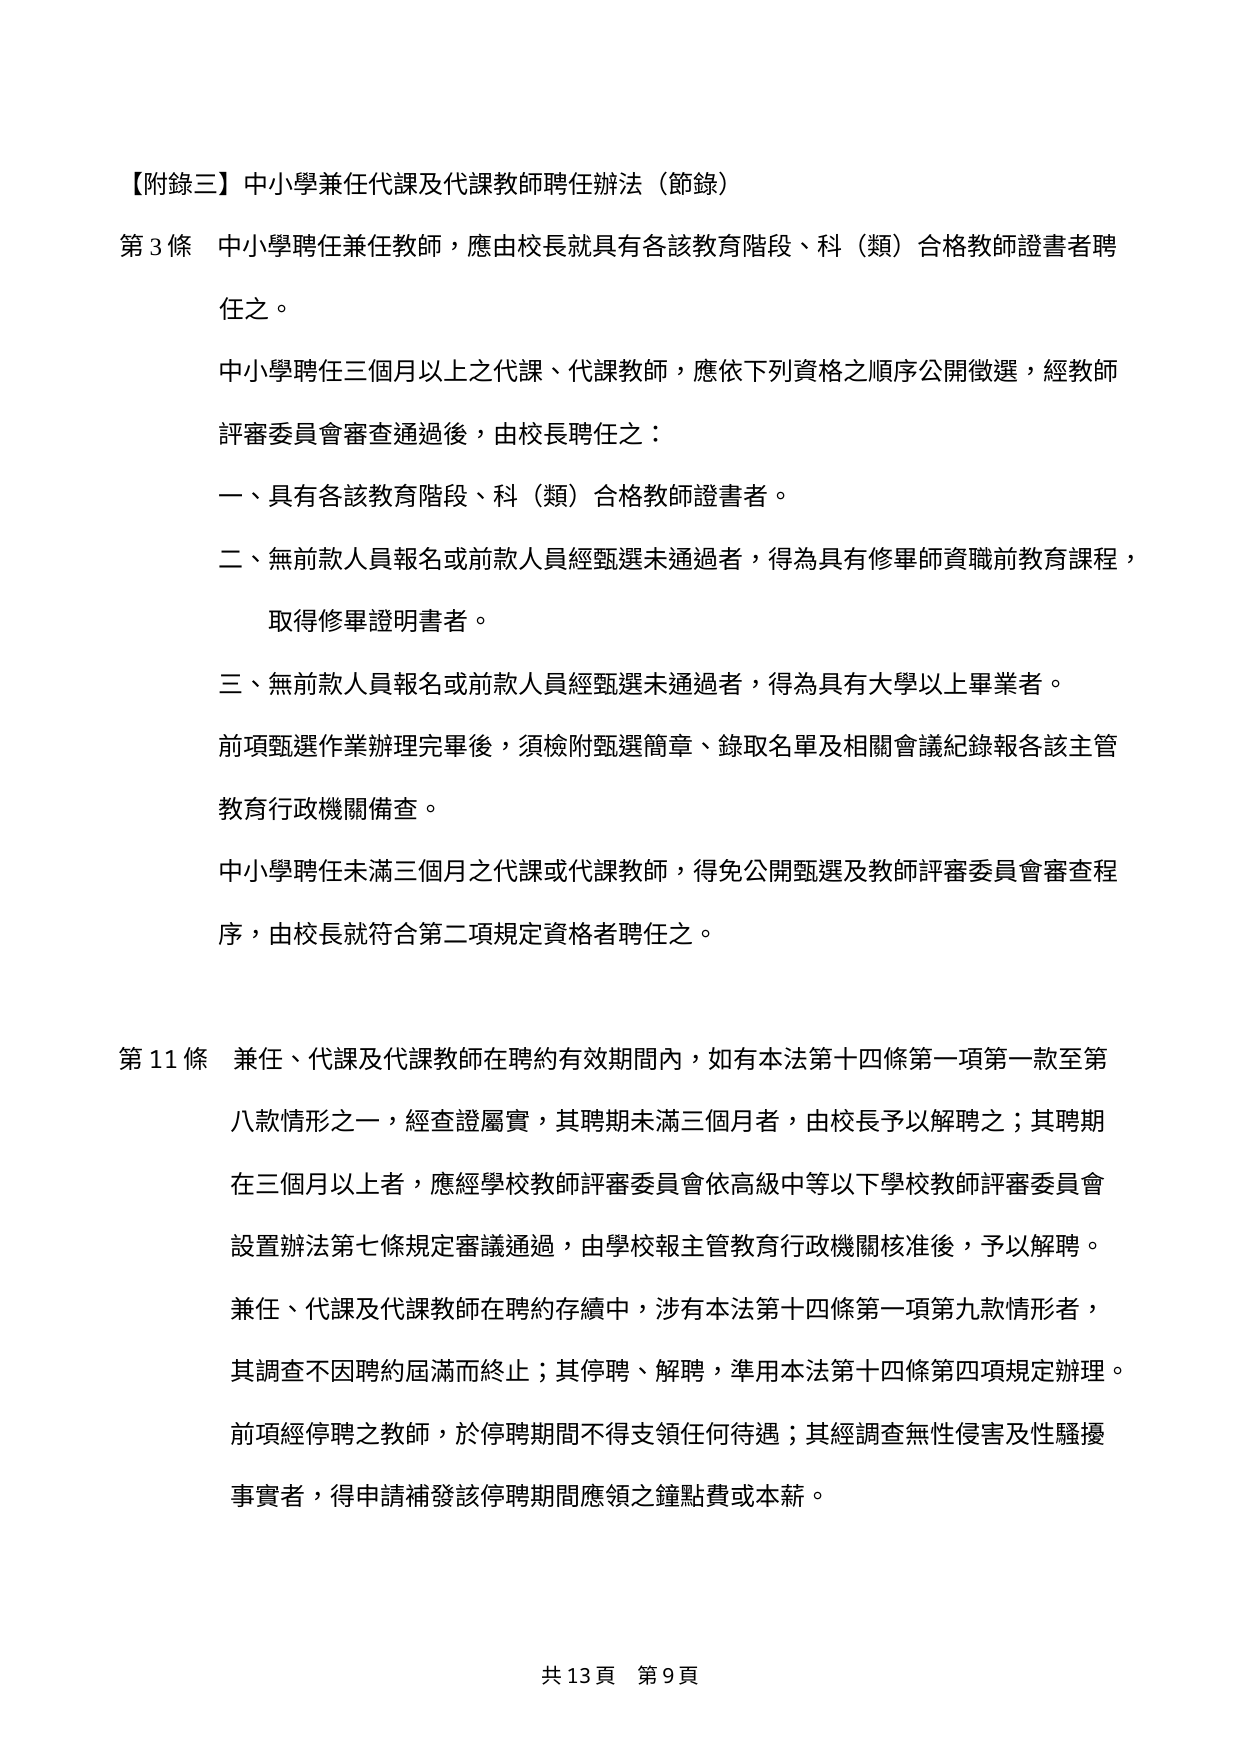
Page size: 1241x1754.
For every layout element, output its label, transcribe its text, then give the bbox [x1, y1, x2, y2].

text 三、無前款人員報名或前款人員經甄選未通過者，得為具有大學以上畢業者。 [118, 641, 1122, 703]
text 第11條 兼任、代課及代課教師在聘約有效期間內，如有本法第十四條第一項第一款至第八款情形之一，經查證屬實，其聘期未滿三個月者，由校長予以解聘之；其聘期在三個月以上者，應經學校教師評審委員會依高級中等以下學校教師評審委員會設置辦法第七條規定審議通過，由學校報主管教育行政機關核准後，予以解聘。 [118, 1016, 1122, 1266]
text 中小學聘任未滿三個月之代課或代課教師，得免公開甄選及教師評審委員會審查程序，由校長就符合第二項規定資格者聘任之。 [218, 828, 1122, 953]
text 前項甄選作業辦理完畢後，須檢附甄選簡章、錄取名單及相關會議紀錄報各該主管教育行政機關備查。 [218, 703, 1122, 828]
text 前項經停聘之教師，於停聘期間不得支領任何待遇；其經調查無性侵害及性騷擾事實者，得申請補發該停聘期間應領之鐘點費或本薪。 [231, 1391, 1122, 1516]
text 第3條 中小學聘任兼任教師，應由校長就具有各該教育階段、科（類）合格教師證書者聘任之。 [119, 203, 1122, 328]
text 兼任、代課及代課教師在聘約存續中，涉有本法第十四條第一項第九款情形者，其調查不因聘約屆滿而終止；其停聘、解聘，準用本法第十四條第四項規定辦理。 [231, 1266, 1122, 1391]
text 【附錄三】中小學兼任代課及代課教師聘任辦法（節錄） [118, 141, 1122, 203]
text 中小學聘任三個月以上之代課、代課教師，應依下列資格之順序公開徵選，經教師評審委員會審查通過後，由校長聘任之： [218, 328, 1122, 453]
text 一、具有各該教育階段、科（類）合格教師證書者。 [118, 453, 1122, 516]
text 二、無前款人員報名或前款人員經甄選未通過者，得為具有修畢師資職前教育課程，取得修畢證明書者。 [218, 516, 1122, 641]
